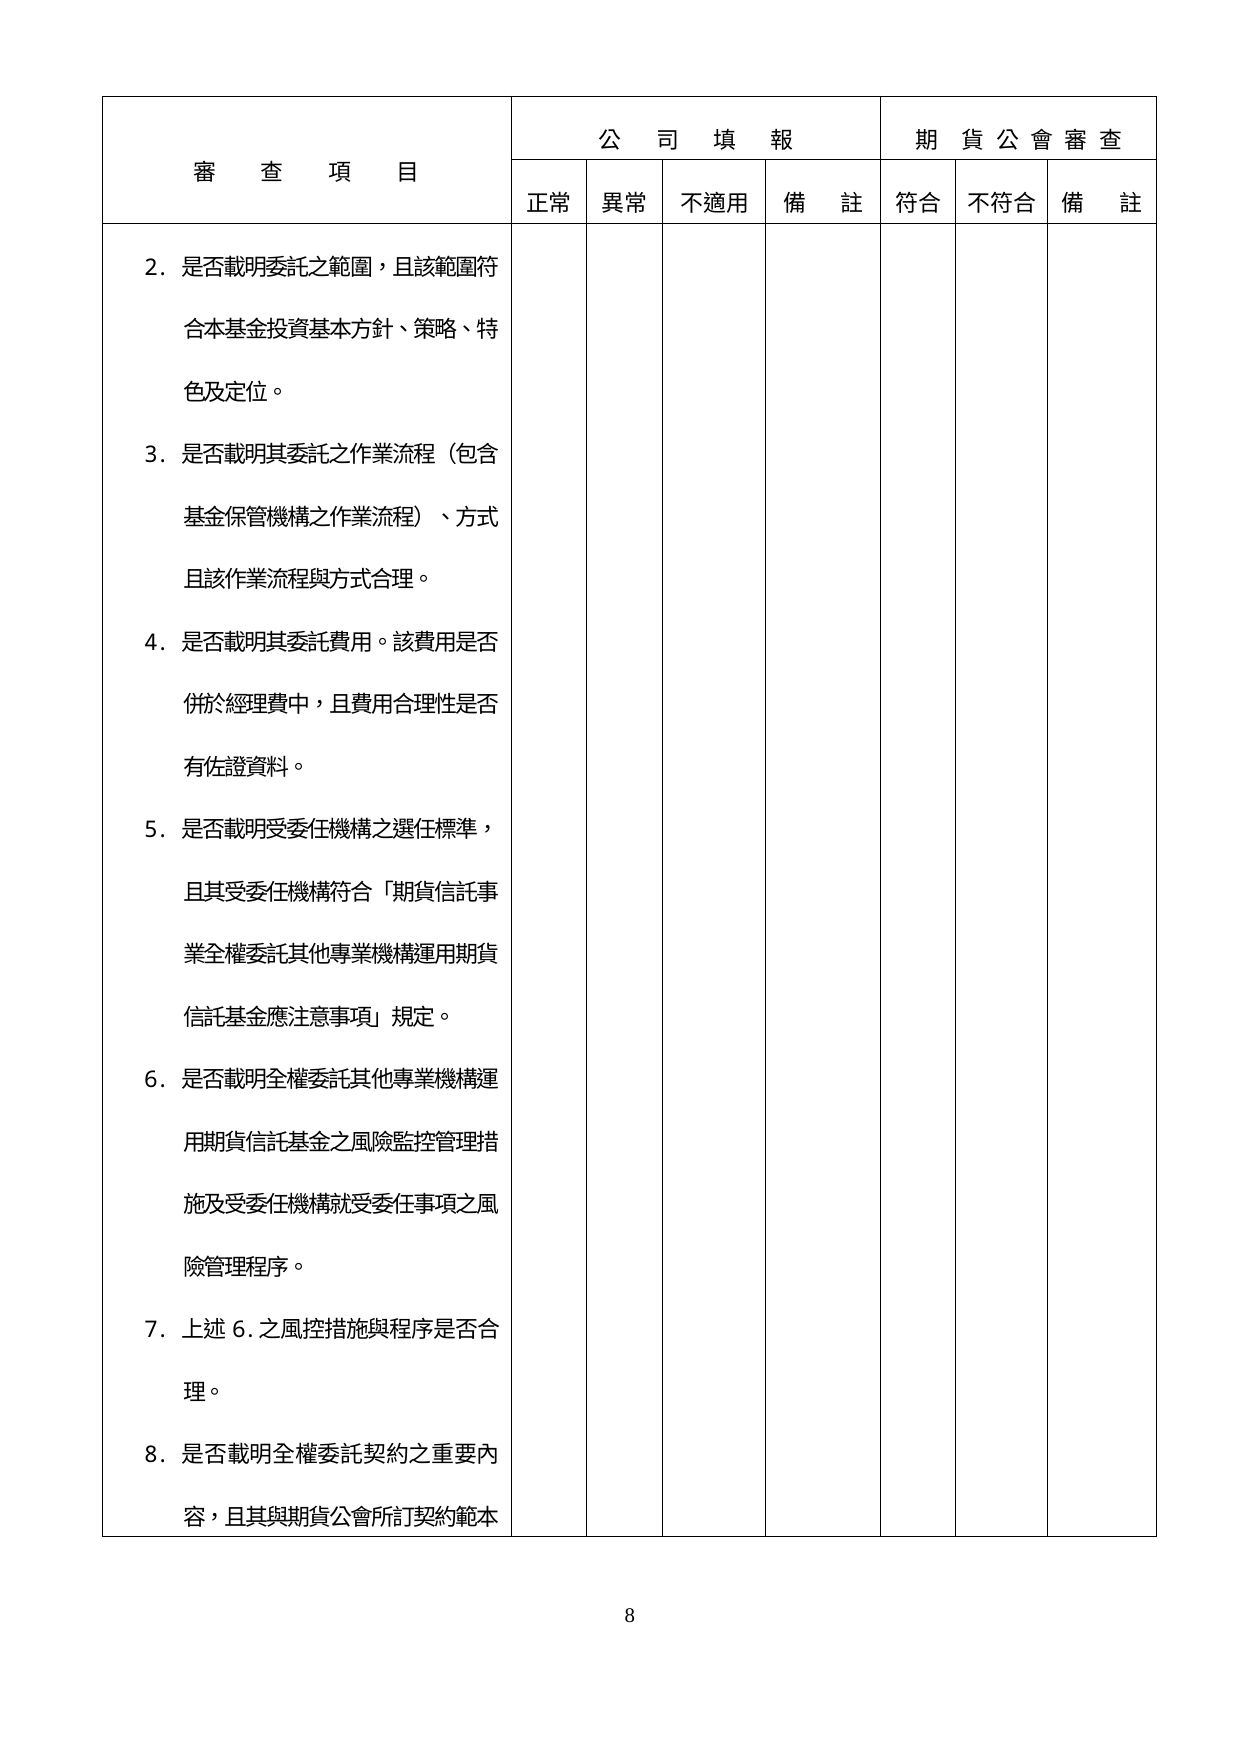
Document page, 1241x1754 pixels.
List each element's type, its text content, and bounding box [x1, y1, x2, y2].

table_cell [1048, 224, 1156, 1536]
table_cell [587, 224, 662, 1536]
table_cell 【應檢附書件之審查】 【發行計畫】(追加募集案不適用) 依期貨信託事業申請書件，是否有事實證明可達成發行計畫之能力。 本次募集計畫重要內容： 發行額度（如為首募，額度不得低於新臺幣5億元） 投資地區及範圍： 投資地區不得為大陸地區。 期貨交易地區限本會依期貨交易法第5條公告之期貨交易所。 投資範圍是否依期貨信託基金管理辦法第38條第1項規定。 投資外國期貨基金是否依本會依期貨信託基金管理辦法第49條第1項第20款所定相關規範辦理。 投資外國有價證券是否依本會依期貨信託基金管理辦法第43條第3項所定相關規範辦理。 是否投資有價證券以外之期貨相關現貨商品，包含擬以實務交割者（應另檢具投資與風險管理計畫經本會另案核准）。 投資基本方針、策略、特色及定位： 基金性質是否為期貨信託基金（除組合型、保本型外，投資有價證券之比率不得超過基金NAV之40％）。 是否敘明基金之投資組合配置情形及實際操作方式。 是否載明基金對各標的之交易與投資符合期貨信託基金管理辦法第38條至第49條之規定及其控管方式是否合理。 是否載明基金對流動資產之保持符合期貨信託基金管理辦法第50條之規定及其控管方式是否合理。 投資基本方針是否與期貨信託契約所載相符。 是否敘明不符合投資基本方針、策略之特殊情形，及該特殊情形與相對應之風險管理方式是否合理。 對基金之整體風險控管方式： 除投資標的與流動資產之比率應符合期貨信託基金管理辦法外，是否敘明基金從事交易或投資所涉可能之市場風險、信用風險、流動性風險及作業風險。 是否載明衡量與控管上述各風險之流程與方式。 對各類風險之衡量與控管，是否依照期貨公會所訂相關規範辦理及其風控管理方式是否能有效控制該期貨信託基金之相關風險（另請期貨公會初審後出具風控委員會之審查意見表予本會）。 是否載明董事會檢視總風險暴露程度、計算風險之方式及最大可能損失之頻率（至少每季）。 是否載明基金淨資產價值低於本會所定標準時之處理方式及通報機制： 非屬指數股票型期貨信託基金者，應立即通報本會及期貨公會；期貨信託事業並應即擬具改善計畫提報董事會。 屬指數股票型期貨信託基金者，應立即通報本會、期貨公會及證券交易所或櫃檯買賣中心，期貨信託事業並應提出具體原因說明。 基金名稱是否標明期貨字樣，且不違反其基本方針及投資範圍。 是否載明具有募集能力與經理能力之具體事證。 預計基金成立時之規模。 對公司、期貨及證券市場不致產生不利影響並具有效益。 是否載明基金保管機構遴選標準、評估過程及結果，及基金保管機構是否符合本會所定之條件。 全權委託其他專業機構運用期貨信託基金者： 是否載明委託比率，且該比率符合「期貨信託事業全權委託其他專業機構運用期貨信託基金應注意事項」之規定。 是否載明委託之範圍，且該範圍符合本基金投資基本方針、策略、特色及定位。 是否載明其委託之作業流程（包含基金保管機構之作業流程）、方式且該作業流程與方式合理。 是否載明其委託費用。該費用是否併於經理費中，且費用合理性是否有佐證資料。 是否載明受委任機構之選任標準，且其受委任機構符合「期貨信託事業全權委託其他專業機構運用期貨信託基金應注意事項」規定。 是否載明全權委託其他專業機構運用期貨信託基金之風險監控管理措施及受委任機構就受委任事項之風險管理程序。 上述6.之風控措施與程序是否合理。 是否載明全權委託契約之重要內容，且其與期貨公會所訂契約範本有差異之內容合理並對受益人權益之保障無不足之情事。 涉及國外交易或投資者應再審查： 是否得以取得國外即時資訊；如屬跨國交易或投資者，是否得以取得各相關國家投資資訊。 國外交易或投資之交易流程、委託交易方式、交割流程及時間是否合理（應敘明基金交割流程圖及時間，並以文字配合說明流程）。 國外顧問契約之重要條款是否明定（契約中應載明國外投資顧問公司提供資訊之內容、頻率及收費方式等）。 期貨信託事業委託提供國外顧問服務之專業機構或其集團企業提供集中交易服務間接向國外證券商交易者： （1）是否載明委託國外顧問專業機構或其集團企業之交易流程、委託方式及委託費率，及其規劃是否合理（註：應說明委託方式係以電話、傳真或其他方式，及雙方保存委託紀錄之方式及保存時間）。 （2）是否載明委託國外投資顧問專業機構或其集團企業之風險控管程序，及國外投資顧問專業機構或其集團企業本身之風險控管程序，及其風控程序是否合理。 （3）是否載明國外投資顧問專業機構或其集團企業對國外交易對象之評估作業，及該評估是否符合所定之選任標準。 （4）委託契約之重要內容： 是否載明國外投資顧問專業機構或其集團企業就該基金之投資無決定權，所有交易須由期貨信託事業作成投資決定後方得交付執行。 是否載明期貨信託事業有權查閱委託交易細節，所有交易並不得有損及該基金受益人權益之情事。 是否載明錯帳處理作業及責任歸屬。 是否載明文件資料保存方式及年限。 是否載明委託費率。 本次募集基金與期貨信託事業已發行基金，其投資地區、標的、基本方針、策略、特色是否有所區隔。 行銷方式： 過去銷售經驗是否足以佐證本次基金銷售之可行性。 銷售機構： 資格條件是否符合期貨信託基金管理辦法第24條、第25條。 是否已出具銷售機構符合資格之聲明書。 期貨公會是否已審查核准其銷售契約。 各類型基金應載明事項： 組合型基金應再審查： 是否敘明投資子基金之投資決策。 子基金檔數不得少於5檔。 子基金是否非向特定人募集或私募者，且非係組合型基金。 投資於期貨信託基金管理辦法第38條第1項第3款之總額是否不低於本基金NAV之60％，且投資每檔子基金之總額不超過本基金NAV之30％。 保本型基金應再審查： 保本比率是否達投資本金之90％以上。 投資之固定收益商品或以定存保持之資產，是否符合本會所定之條件。 除上述2之外，運用範圍是否僅限於期貨交易（集中市場及店頭市場）。 保證型基金之保證機構是否符合本會所定之條件。 保護型基金並無使用保證、安全、無風險等類似文字。 是否敘明因應投資人提前買回之處理機制（包含保本參與率）。 是否敘明期貨信託事業就匯率變動對保本可能造成之影響。 傘型基金應再審查： 子基金數是否不超過3檔。 是否分析比較各子基金之異同點，及其資產配置理念是否有所區隔。 子基金間之轉換機制及相關費用是否合理。 （四）指數股票型基金，應再審查： 1.是否具體說明標的指數符合下列條件且有佐證資料： （1）指數編製者應具有編製指數之專業能力及經驗。 （2）指數應對所界定之契約標的市場具有代表性。 （3）指數成分應具備分散性及流動性： a.是否申請指數成分不具備分散性。 b.申請指數成分不具備分散性之說明是否合理。 （4）指數資訊應充分揭露並易於取得。 （5）無違反法令規定或不宜列為標的指數之情事。 2.國外專業機構顧問對象之基本資料及經驗說明。 3.上市（櫃）交易及現金申購、買回之方式及程序（或其他替代方案）。 4.指數編製方式及期貨信託事業複製指數表現之操作方式。 5.風險控管方式。 6.參與契約之重要內容是否載明下列事項： （1）簽約主體。 （2）參與證券商之資格條件、義務與責任。 （3）現金申購相關事宜（或其他替代方式）。 （4）現金買回相關事宜（或其他替代方式）。 （5）參與證券商所受報酬之計算相關事宜。 （6）參與契約之終止相關事宜。 （7）參與契約未規定事項應依相關法令、證券交易所或櫃檯買賣中心與證券集中保管事業相關規章規定辦理。 7.預計基金成立時參與之證券商之名單。 其他應載明事項有無違反法令或損及受益人權益事項。 [103, 224, 511, 1536]
table_cell 不適用 [663, 160, 765, 223]
table_cell [766, 224, 880, 1536]
table_cell [663, 224, 765, 1536]
table_cell 異常 [587, 160, 662, 223]
table_cell 備 註 [1048, 160, 1156, 223]
table_header 期 貨 公 會 審 查 [881, 97, 1156, 159]
table_cell [956, 224, 1047, 1536]
table_cell 正常 [512, 160, 586, 223]
table_header 公 司 填 報 [512, 97, 880, 159]
table_cell 備 註 [766, 160, 880, 223]
table_cell 符合 [881, 160, 955, 223]
table_cell 不符合 [956, 160, 1047, 223]
table_cell [512, 224, 586, 1536]
table_header 審 查 項 目 [103, 97, 511, 223]
table_cell [881, 224, 955, 1536]
